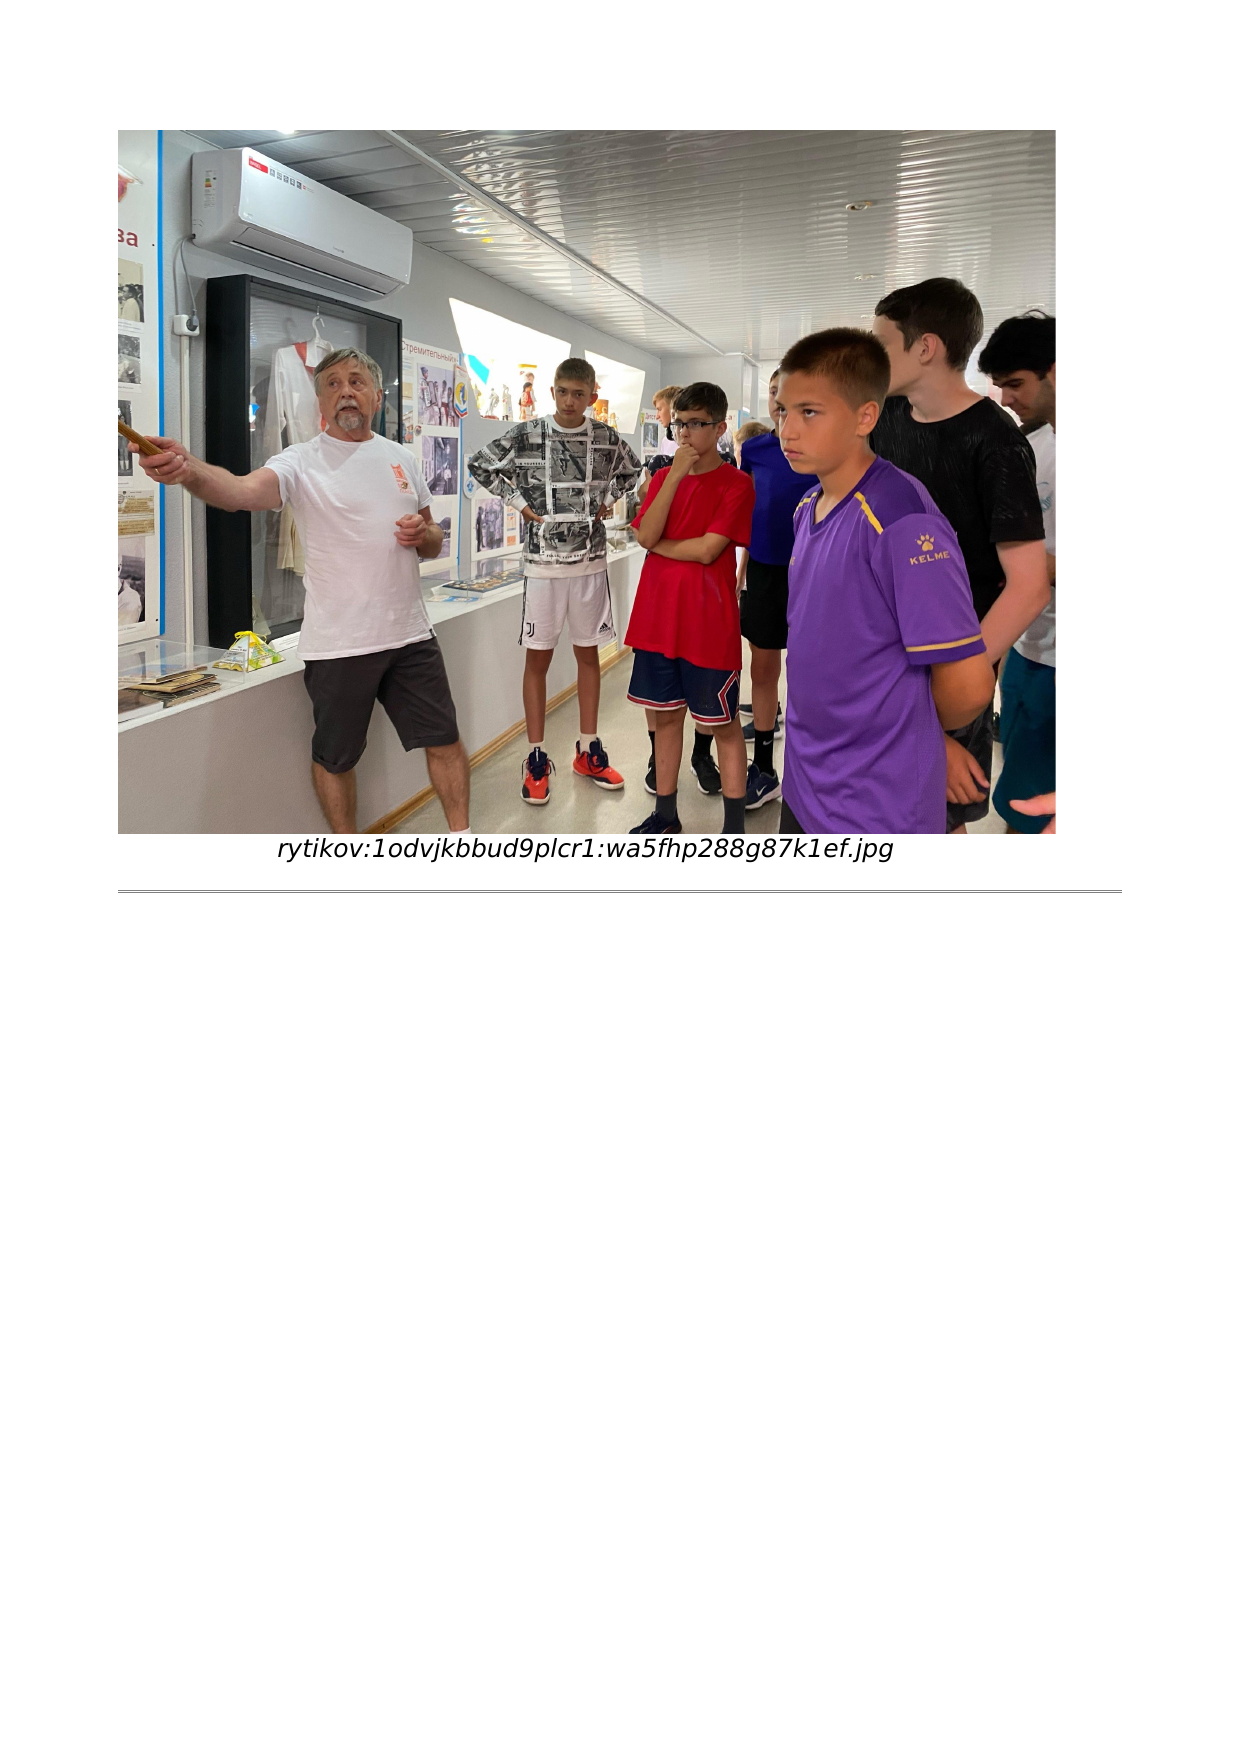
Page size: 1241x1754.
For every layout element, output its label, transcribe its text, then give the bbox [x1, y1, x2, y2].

text rytikov:1odvjkbbud9plcr1:wa5fhp288g87k1ef.jpg [118, 834, 1056, 863]
picture [118, 130, 1056, 834]
